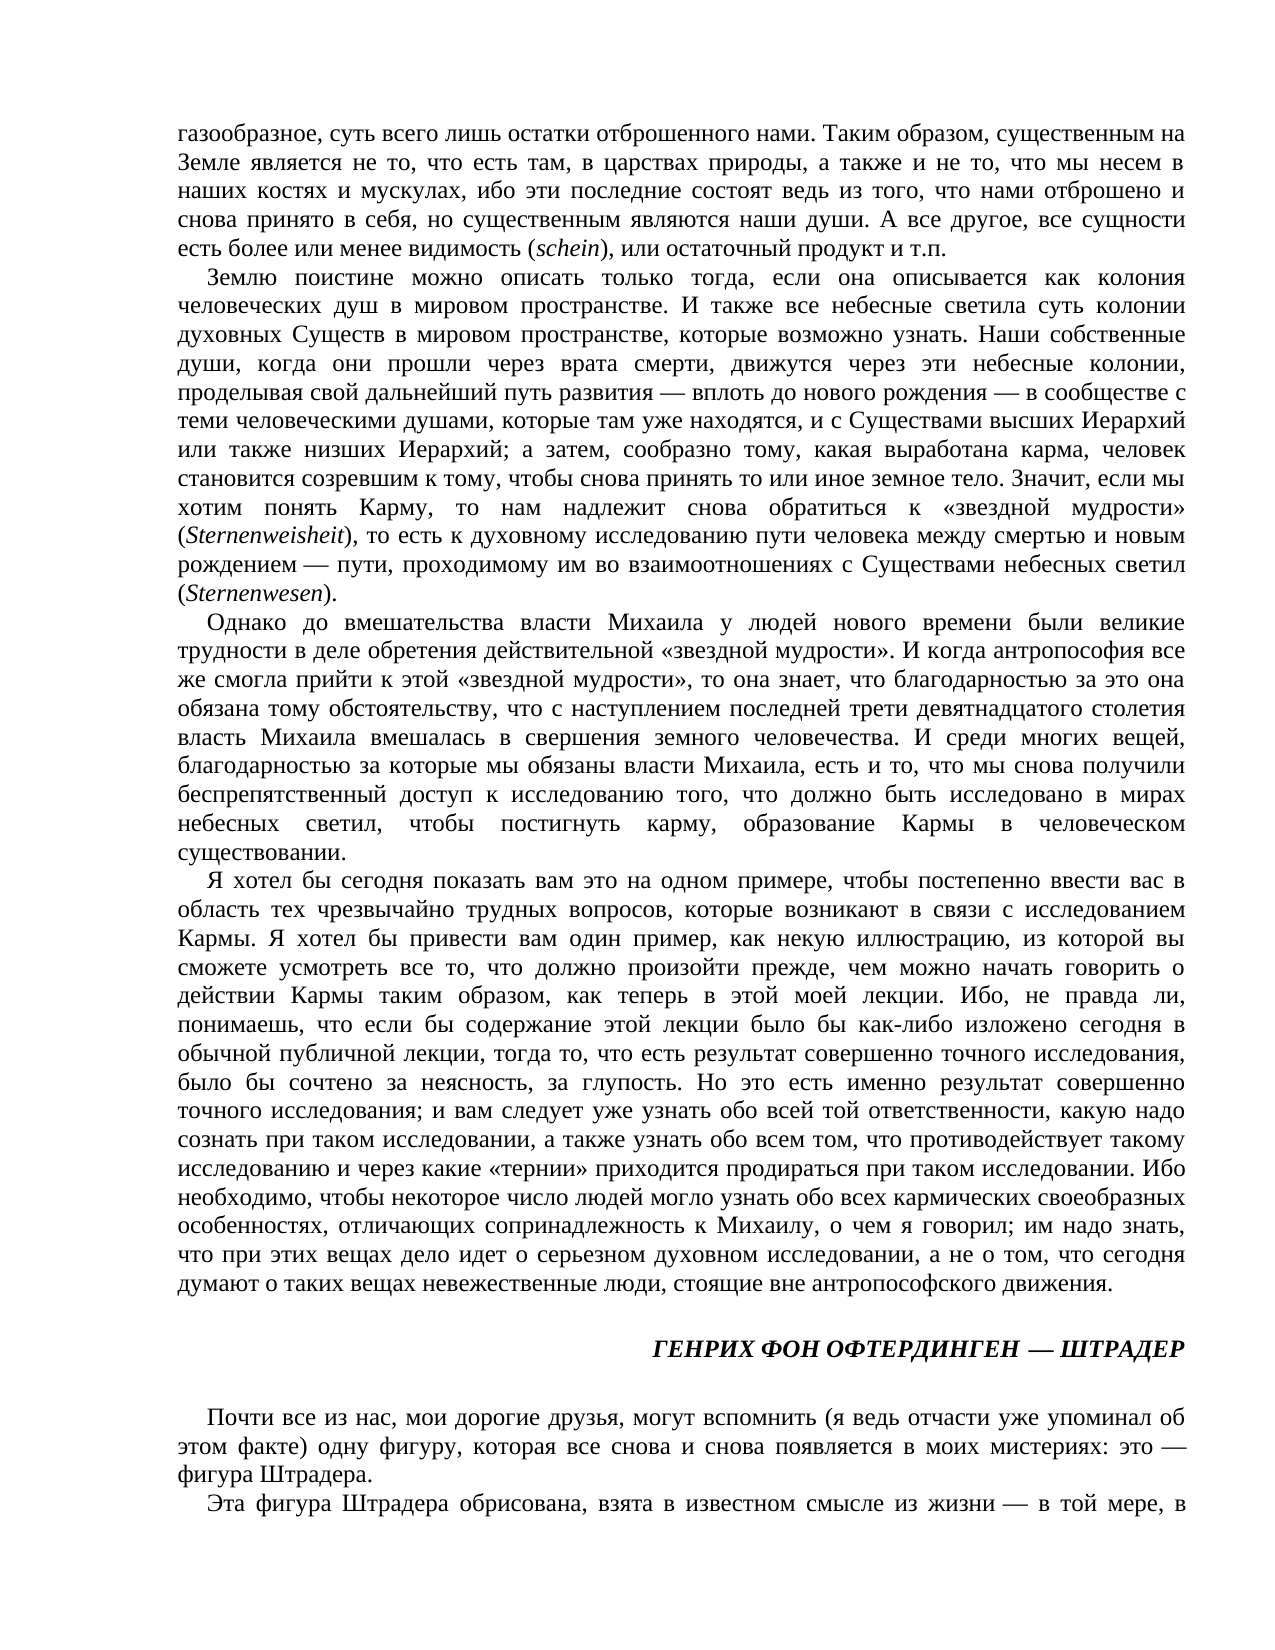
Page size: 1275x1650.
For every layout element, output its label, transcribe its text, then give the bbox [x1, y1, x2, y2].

text Почти все из нас, мои дорогие друзья, могут вспомнить (я ведь отчасти уже упоминал об этом факте) одну фигуру, которая все снова и снова появляется в моих мистериях: это — фигура Штрадера. [177, 1402, 1186, 1488]
text Однако до вмешательства власти Михаила у людей нового времени были великие трудности в деле обретения действительной «звездной мудрости». И когда антропософия все же смогла прийти к этой «звездной мудрости», то она знает, что благодарностью за это она обязана тому обстоятельству, что с наступлением последней трети девятнадцатого столетия власть Михаила вмешалась в свершения земного человечества. И среди многих вещей, благодарностью за которые мы обязаны власти Михаила, есть и то, что мы снова получили беспрепятственный доступ к исследованию того, что должно быть исследовано в мирах небесных светил, чтобы постигнуть карму, образование Кармы в человеческом существовании. [177, 607, 1186, 866]
text ГЕНРИХ ФОН ОФТЕРДИНГЕН — ШТРАДЕР [177, 1334, 1186, 1362]
text газообразное, суть всего лишь остатки отброшенного нами. Таким образом, существенным на Земле является не то, что есть там, в царствах природы, а также и не то, что мы несем в наших костях и мускулах, ибо эти последние состоят ведь из того, что нами отброшено и снова принято в себя, но существенным являются наши души. А все другое, все сущности есть более или менее видимость (schein), или остаточный продукт и т.п. [177, 118, 1186, 262]
text Землю поистине можно описать только тогда, если она описывается как колония человеческих душ в мировом пространстве. И также все небесные светила суть колонии духовных Существ в мировом пространстве, которые возможно узнать. Наши собственные души, когда они прошли через врата смерти, движутся через эти небесные колонии, проделывая свой дальнейший путь развития — вплоть до нового рождения — в сообществе с теми человеческими душами, которые там уже находятся, и с Существами высших Иерархий или также низших Иерархий; а затем, сообразно тому, какая выработана карма, человек становится созревшим к тому, чтобы снова принять то или иное земное тело. Значит, если мы хотим понять Карму, то нам надлежит снова обратиться к «звездной мудрости» (Sternenweisheit), то есть к духовному исследованию пути человека между смертью и новым рождением — пути, проходимому им во взаимоотношениях с Существами небесных светил (Sternenwesen). [177, 262, 1186, 607]
text Я хотел бы сегодня показать вам это на одном примере, чтобы постепенно ввести вас в область тех чрезвычайно трудных вопросов, которые возникают в связи с исследованием Кармы. Я хотел бы привести вам один пример, как некую иллюстрацию, из которой вы сможете усмотреть все то, что должно произойти прежде, чем можно начать говорить о действии Кармы таким образом, как теперь в этой моей лекции. Ибо, не правда ли, понимаешь, что если бы содержание этой лекции было бы как-либо изложено сегодня в обычной публичной лекции, тогда то, что есть результат совершенно точного исследования, было бы сочтено за неясность, за глупость. Но это есть именно результат совершенно точного исследования; и вам следует уже узнать обо всей той ответственности, какую надо сознать при таком исследовании, а также узнать обо всем том, что противодействует такому исследованию и через какие «тернии» приходится продираться при таком исследовании. Ибо необходимо, чтобы некоторое число людей могло узнать обо всех кармических своеобразных особенностях, отличающих сопринадлежность к Михаилу, о чем я говорил; им надо знать, что при этих вещах дело идет о серьезном духовном исследовании, а не о том, что сегодня думают о таких вещах невежественные люди, стоящие вне антропософского движения. [177, 866, 1186, 1297]
text Эта фигура Штрадера обрисована, взята в известном смысле из жизни — в той мере, в [177, 1488, 1186, 1517]
